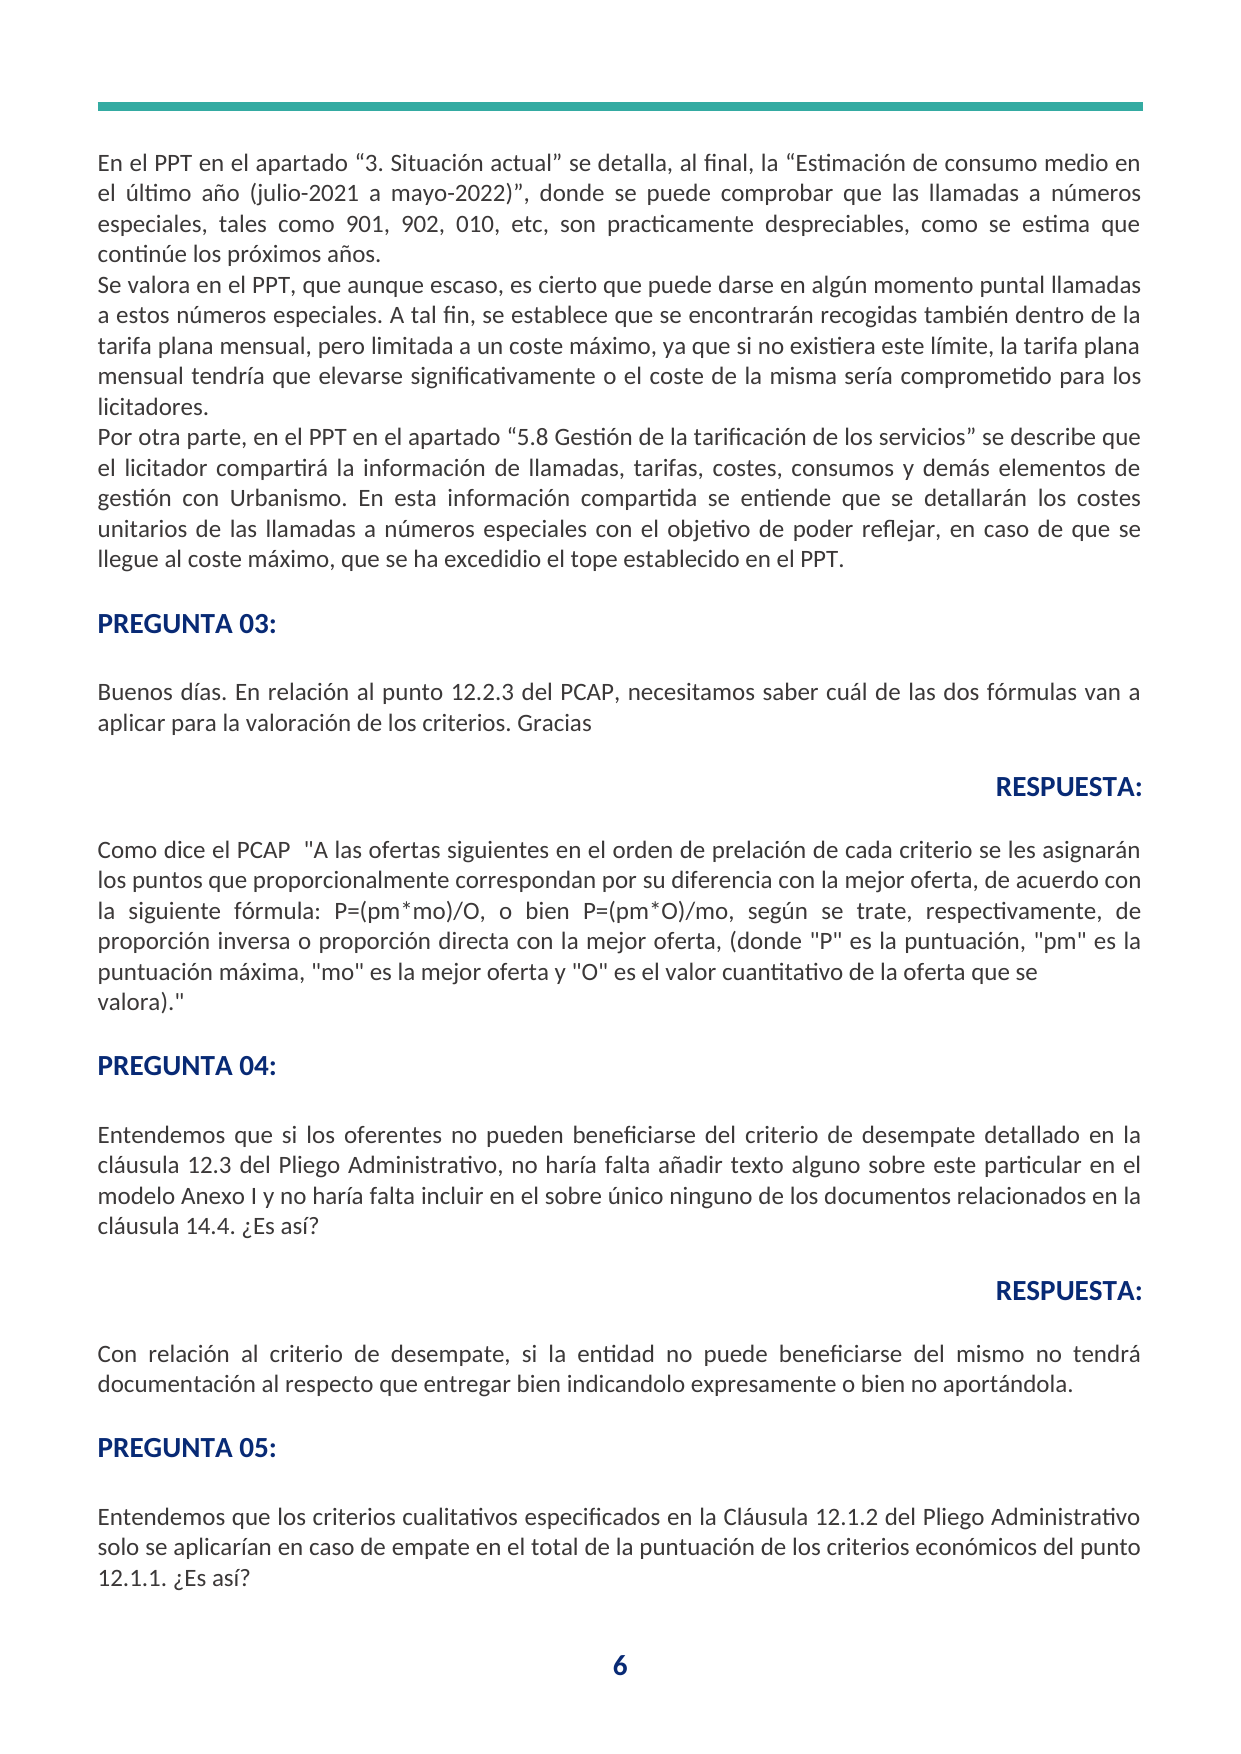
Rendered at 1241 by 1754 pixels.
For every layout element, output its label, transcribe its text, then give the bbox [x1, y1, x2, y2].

text Entendemos que si los oferentes no pueden beneficiarse del criterio de desempate detallado en la cláusula 12.3 del Pliego Administrativo, no haría falta añadir texto alguno sobre este particular en el modelo Anexo I y no haría falta incluir en el sobre único ninguno de los documentos relacionados en la cláusula 14.4. ¿Es así? [97, 1119, 1143, 1241]
text PREGUNTA 05: [97, 1429, 1143, 1465]
text Como dice el PCAP "A las ofertas siguientes en el orden de prelación de cada criterio se les asignarán los puntos que proporcionalmente correspondan por su diferencia con la mejor oferta, de acuerdo con la siguiente fórmula: P=(pm*mo)/O, o bien P=(pm*O)/mo, según se trate, respectivamente, de proporción inversa o proporción directa con la mejor oferta, (donde "P" es la puntuación, "pm" es la puntuación máxima, "mo" es la mejor oferta y "O" es el valor cuantitativo de la oferta que se [97, 834, 1143, 986]
text Buenos días. En relación al punto 12.2.3 del PCAP, necesitamos saber cuál de las dos fórmulas van a aplicar para la valoración de los criterios. Gracias [97, 676, 1143, 737]
text Entendemos que los criterios cualitativos especificados en la Cláusula 12.1.2 del Pliego Administrativo solo se aplicarían en caso de empate en el total de la puntuación de los criterios económicos del punto 12.1.1. ¿Es así? [97, 1501, 1143, 1592]
text Con relación al criterio de desempate, si la entidad no puede beneficiarse del mismo no tendrá documentación al respecto que entregar bien indicandolo expresamente o bien no aportándola. [97, 1338, 1143, 1399]
text PREGUNTA 04: [97, 1047, 1143, 1083]
text En el PPT en el apartado “3. Situación actual” se detalla, al final, la “Estimación de consumo medio en el último año (julio-2021 a mayo-2022)”, donde se puede comprobar que las llamadas a números especiales, tales como 901, 902, 010, etc, son practicamente despreciables, como se estima que continúe los próximos años. [97, 147, 1143, 269]
text PREGUNTA 03: [97, 605, 1143, 640]
text valora)." [97, 986, 1143, 1017]
text Por otra parte, en el PPT en el apartado “5.8 Gestión de la tarificación de los servicios” se describe que el licitador compartirá la información de llamadas, tarifas, costes, consumos y demás elementos de gestión con Urbanismo. En esta información compartida se entiende que se detallarán los costes unitarios de las llamadas a números especiales con el objetivo de poder reflejar, en caso de que se llegue al coste máximo, que se ha excedidio el tope establecido en el PPT. [97, 422, 1143, 574]
text Se valora en el PPT, que aunque escaso, es cierto que puede darse en algún momento puntal llamadas a estos números especiales. A tal fin, se establece que se encontrarán recogidas también dentro de la tarifa plana mensual, pero limitada a un coste máximo, ya que si no existiera este límite, la tarifa plana mensual tendría que elevarse significativamente o el coste de la misma sería comprometido para los licitadores. [97, 269, 1143, 422]
text RESPUESTA: [97, 768, 1143, 803]
text RESPUESTA: [97, 1272, 1143, 1307]
